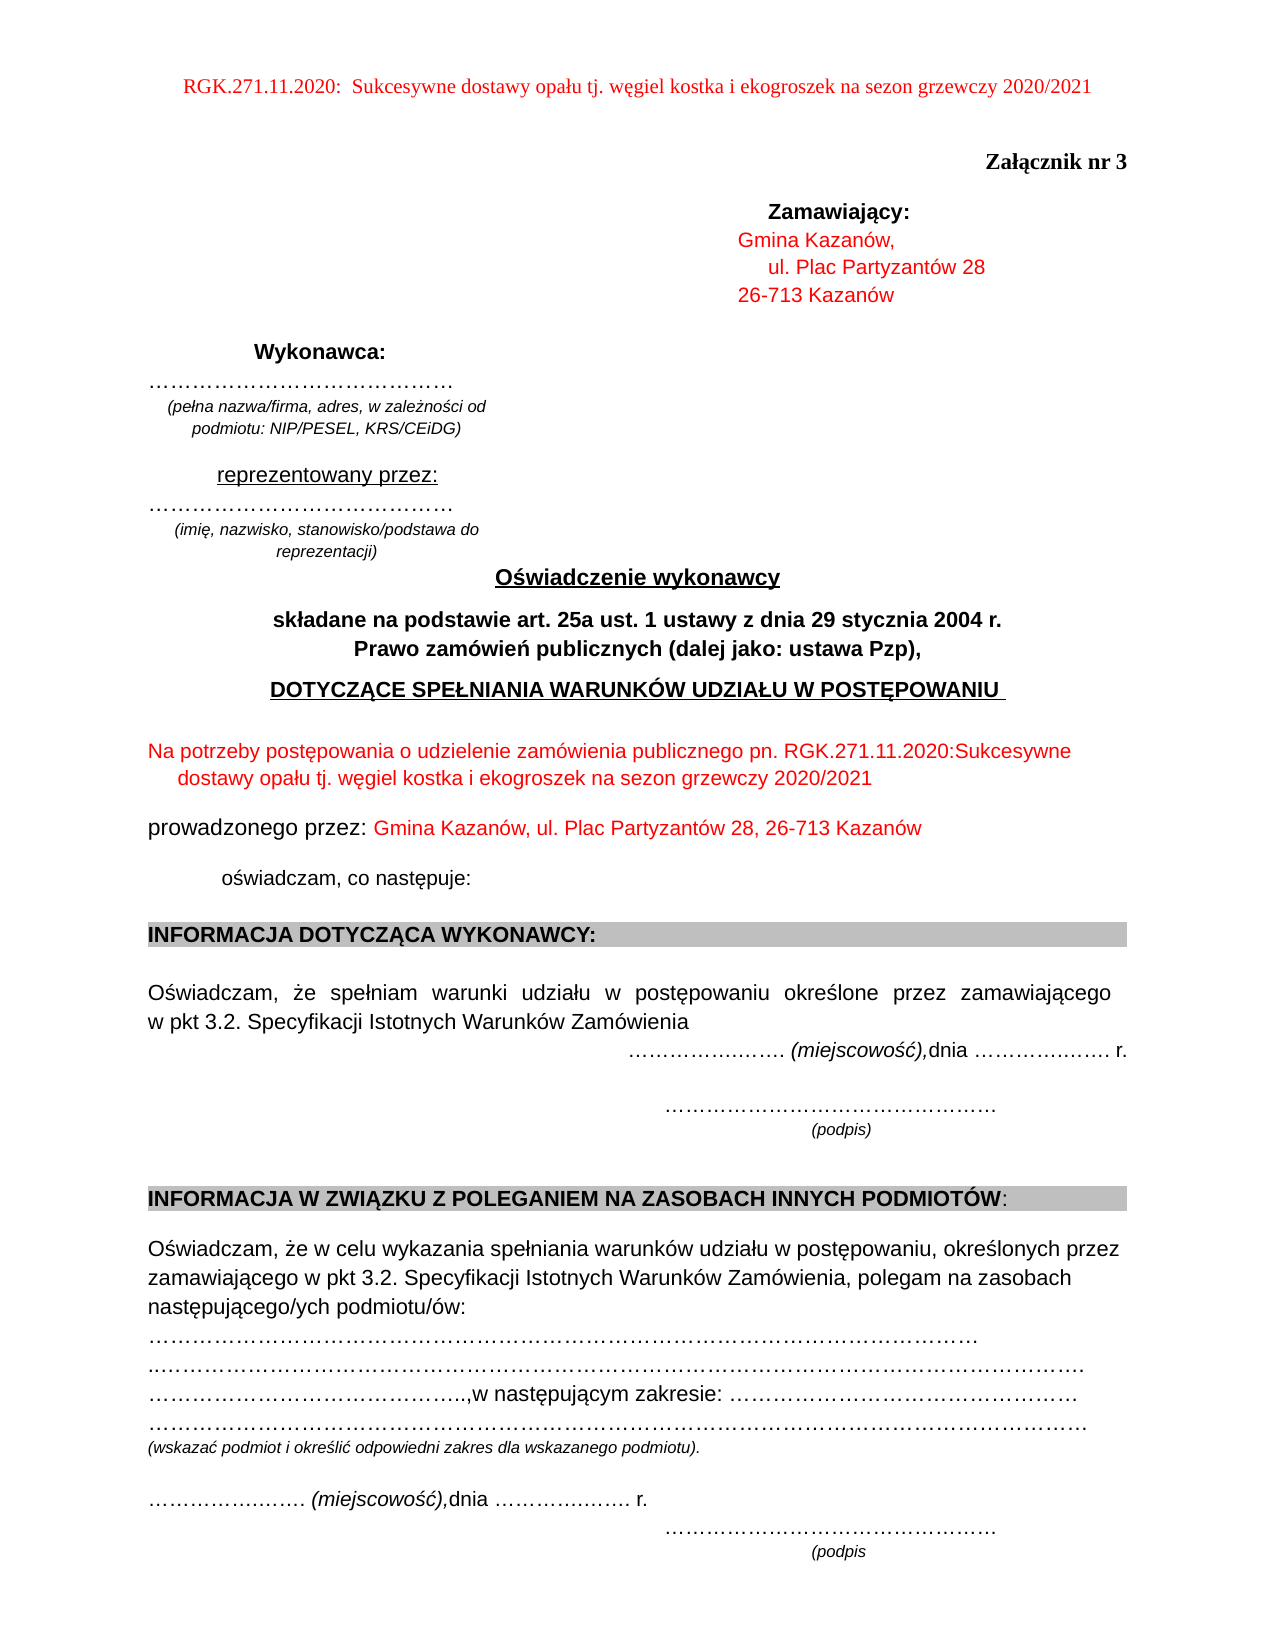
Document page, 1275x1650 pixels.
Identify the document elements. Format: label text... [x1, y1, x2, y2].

text …………….……. (miejscowość),dnia ………….……. r. [148, 1038, 1127, 1062]
text …………………………………………………………………………………………………………………(wskazać podmiot i określić odpowiedni zakres dla wskazanego podmiotu). [148, 1409, 1127, 1457]
text Wykonawca: [148, 339, 492, 364]
text składane na podstawie art. 25a ust. 1 ustawy z dnia 29 stycznia 2004 r. [148, 606, 1127, 632]
text (podpis) [738, 1120, 1127, 1139]
text (imię, nazwisko, stanowisko/podstawa do reprezentacji) [148, 520, 507, 561]
text …………………………………… [148, 368, 507, 393]
text INFORMACJA DOTYCZĄCA WYKONAWCY: [148, 922, 1127, 947]
text ..……………………………………………………………………………………………………………….……………………………………..,w następującym zakresie: ………………………………………… [148, 1352, 1127, 1406]
text …………………………………… [148, 491, 507, 516]
text DOTYCZĄCE SPEŁNIANIA WARUNKÓW UDZIAŁU W POSTĘPOWANIU [148, 677, 1127, 734]
text INFORMACJA W ZWIĄZKU Z POLEGANIEM NA ZASOBACH INNYCH PODMIOTÓW: [148, 1186, 1127, 1211]
text reprezentowany przez: [148, 462, 507, 487]
text prowadzonego przez: Gmina Kazanów, ul. Plac Partyzantów 28, 26-713 Kazanów [148, 814, 1127, 841]
text Załącznik nr 3 [148, 148, 1127, 174]
text Na potrzeby postępowania o udzielenie zamówienia publicznego pn. RGK.271.11.2020:Sukcesywne dostawy opału tj. węgiel kostka i ekogroszek na sezon grzewczy 2020/2021 [148, 738, 1127, 790]
text …………….……. (miejscowość),dnia ………….……. r. [148, 1487, 1127, 1511]
text Oświadczenie wykonawcy [148, 564, 1127, 590]
text (pełna nazwa/firma, adres, w zależności od podmiotu: NIP/PESEL, KRS/CEiDG) [148, 397, 507, 438]
text Zamawiający: [694, 199, 1127, 224]
text 26-713 Kazanów [694, 283, 1127, 307]
text oświadczam, co następuje: [148, 865, 1127, 889]
text Prawo zamówień publicznych (dalej jako: ustawa Pzp), [148, 635, 1127, 661]
text Oświadczam, że w celu wykazania spełniania warunków udziału w postępowaniu, określonych przez zamawiającego w pkt 3.2. Specyfikacji Istotnych Warunków Zamówienia, polegam na zasobach następującego/ych podmiotu/ów: …………………………………………………………………………………………………… [148, 1236, 1127, 1348]
text Oświadczam, że spełniam warunki udziału w postępowaniu określone przez zamawiającego w pkt 3.2. Specyfikacji Istotnych Warunków Zamówienia [148, 980, 1127, 1034]
text (podpis [738, 1542, 1127, 1561]
text ………………………………………… [148, 1514, 1127, 1538]
text Gmina Kazanów, [694, 228, 1127, 252]
text ………………………………………… [148, 1093, 1127, 1117]
text ul. Plac Partyzantów 28 [694, 255, 1127, 279]
